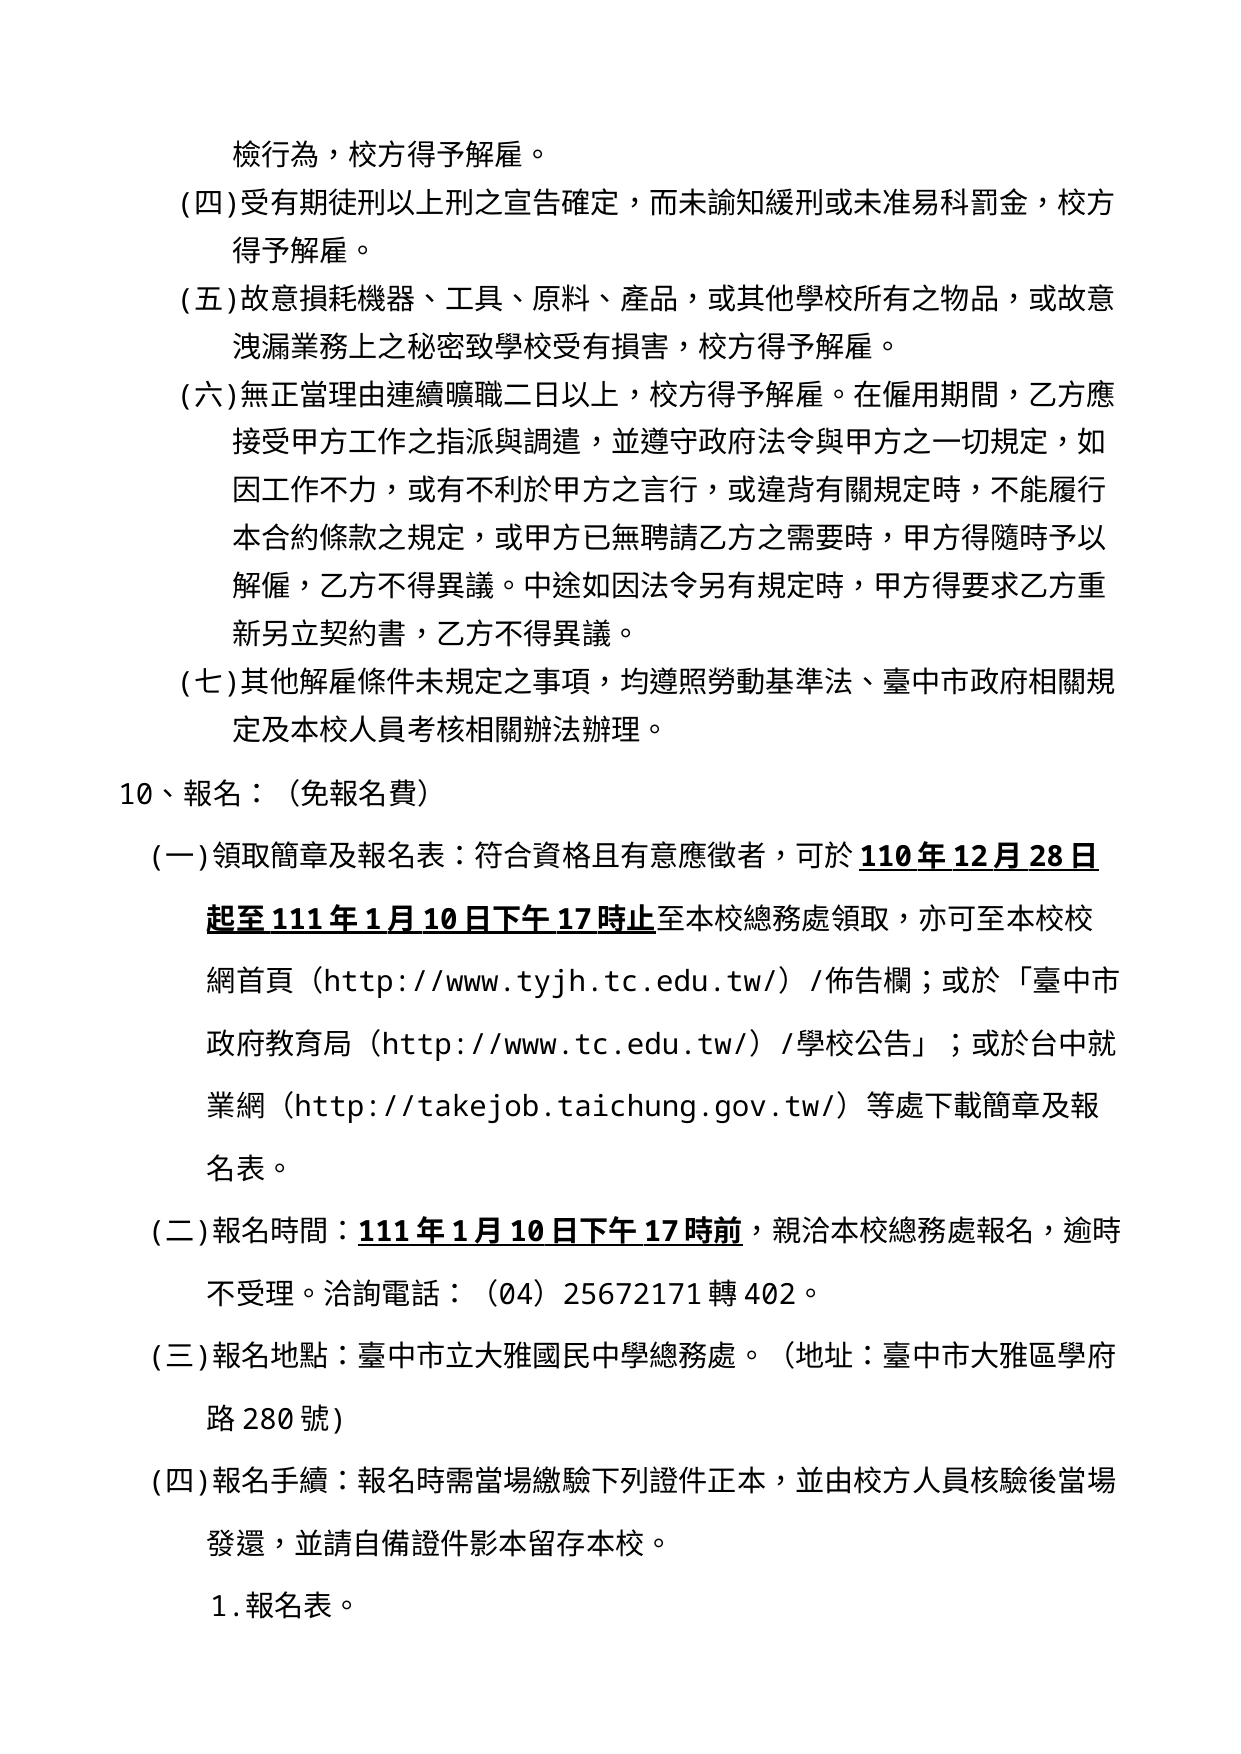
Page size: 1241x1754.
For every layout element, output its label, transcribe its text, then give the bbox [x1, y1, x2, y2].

text (三)報名地點：臺中市立大雅國民中學總務處。（地址：臺中市大雅區學府路280號) [148, 1312, 1122, 1437]
text 檢行為，校方得予解雇。 [176, 127, 1122, 175]
text (五)故意損耗機器、工具、原料、產品，或其他學校所有之物品，或故意洩漏業務上之秘密致學校受有損害，校方得予解雇。 [176, 271, 1122, 367]
text (四)報名手續：報名時需當場繳驗下列證件正本，並由校方人員核驗後當場發還，並請自備證件影本留存本校。 [148, 1437, 1122, 1562]
text (一)領取簡章及報名表：符合資格且有意應徵者，可於110年12月28日起至111年1月10日下午17時止至本校總務處領取，亦可至本校校網首頁（http://www.tyjh.tc.edu.tw/）/佈告欄；或於 「臺中市政府教育局（http://www.tc.edu.tw/）/學校公告」；或於台中就業網（http://takejob.taichung.gov.tw/）等處下載簡章及報名表。 [148, 812, 1122, 1187]
text 1.報名表。 [210, 1562, 1122, 1625]
list 報名：（免報名費） [118, 750, 1122, 812]
text (六)無正當理由連續曠職二日以上，校方得予解雇。在僱用期間，乙方應接受甲方工作之指派與調遣，並遵守政府法令與甲方之一切規定，如因工作不力，或有不利於甲方之言行，或違背有關規定時，不能履行本合約條款之規定，或甲方已無聘請乙方之需要時，甲方得隨時予以解僱，乙方不得異議。中途如因法令另有規定時，甲方得要求乙方重新另立契約書，乙方不得異議。 [176, 367, 1122, 654]
text (七)其他解雇條件未規定之事項，均遵照勞動基準法、臺中市政府相關規定及本校人員考核相關辦法辦理。 [176, 654, 1122, 750]
text (二)報名時間：111年1月10日下午17時前，親洽本校總務處報名，逾時不受理。洽詢電話：（04）25672171轉402。 [148, 1187, 1122, 1312]
text (四)受有期徒刑以上刑之宣告確定，而未諭知緩刑或未准易科罰金，校方得予解雇。 [176, 175, 1122, 271]
